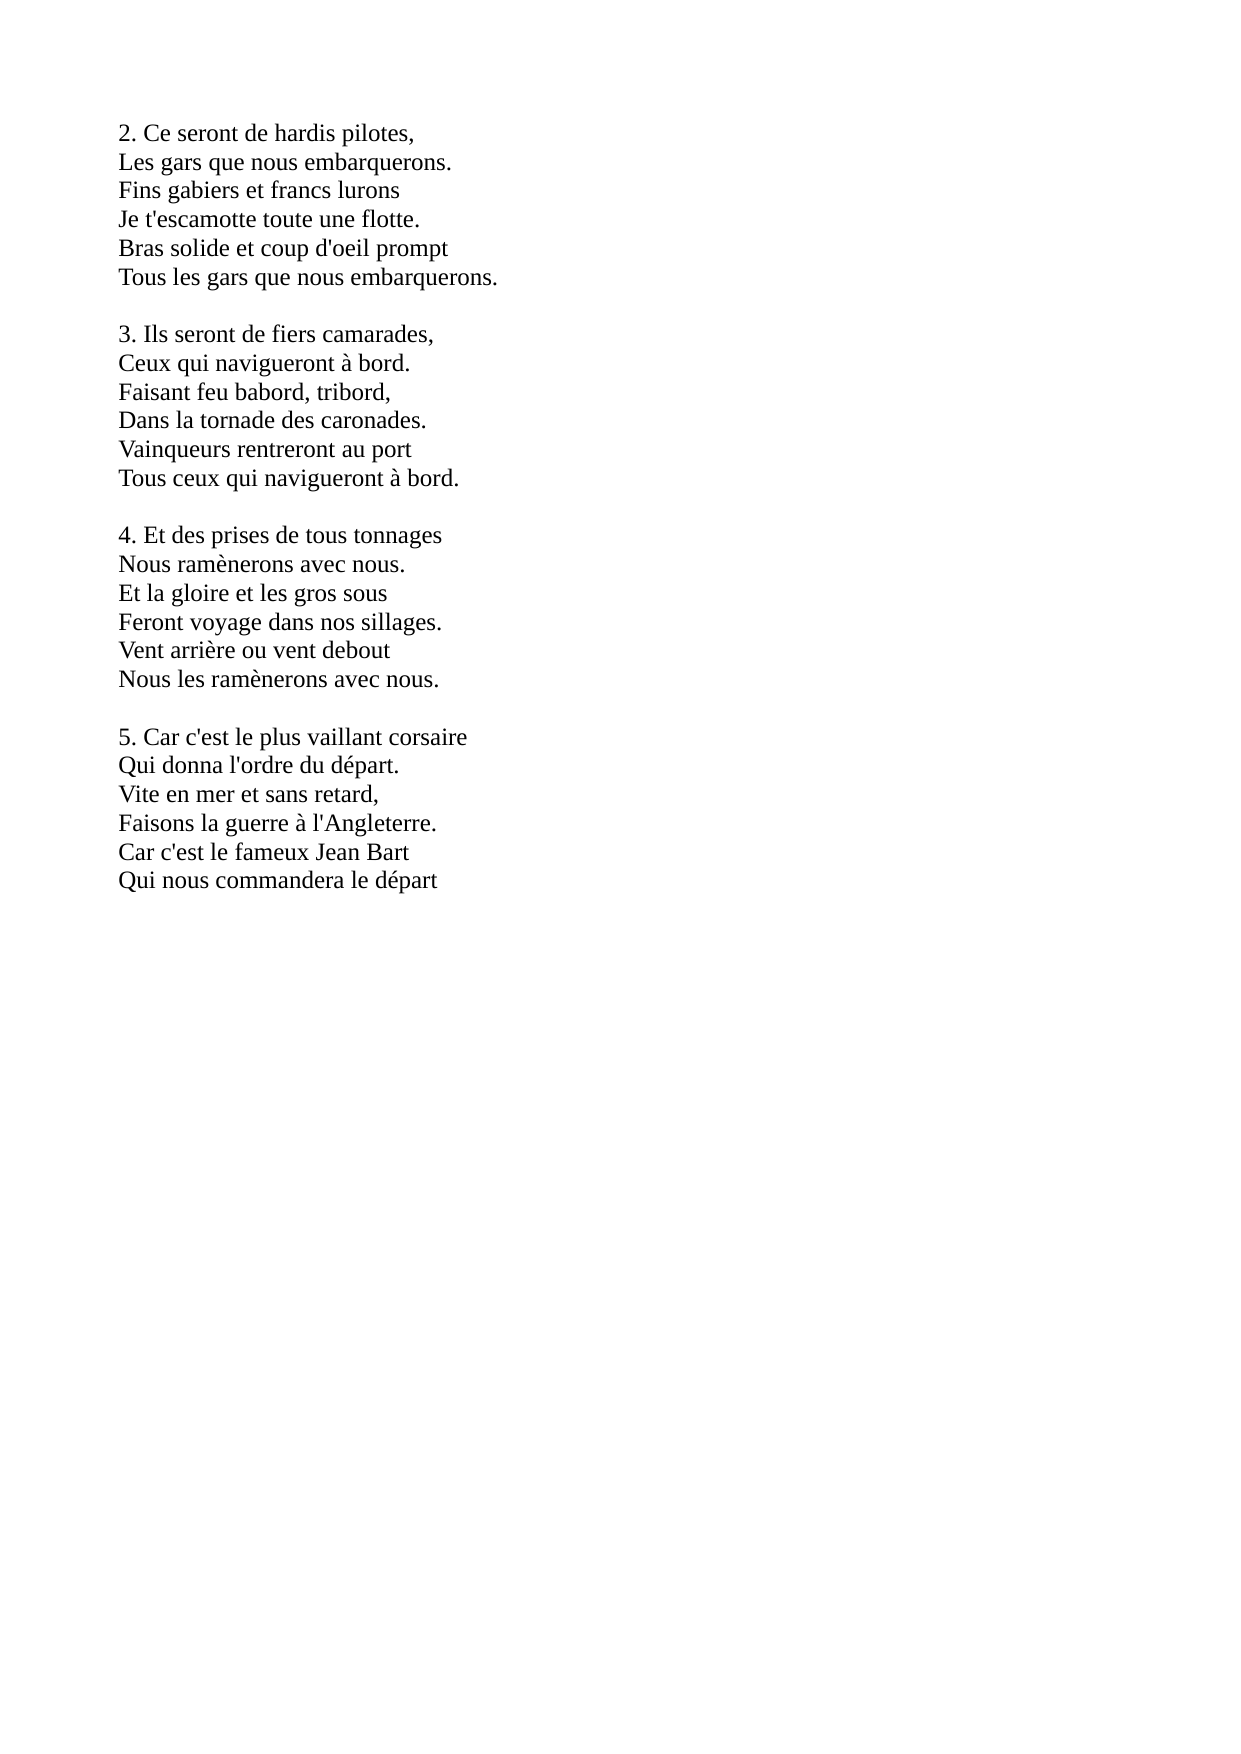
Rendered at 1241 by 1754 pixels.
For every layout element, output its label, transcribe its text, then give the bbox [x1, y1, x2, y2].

text Vainqueurs rentreront au port [118, 434, 1122, 463]
text Faisant feu babord, tribord, [118, 377, 1122, 406]
text Tous les gars que nous embarquerons. [118, 262, 1122, 291]
text Qui donna l'ordre du départ. [118, 751, 1122, 779]
text Nous ramènerons avec nous. [118, 549, 1122, 578]
text Nous les ramènerons avec nous. [118, 664, 1122, 693]
text Vite en mer et sans retard, [118, 779, 1122, 808]
text 4. Et des prises de tous tonnages [118, 521, 1122, 549]
text Et la gloire et les gros sous [118, 578, 1122, 607]
text Bras solide et coup d'oeil prompt [118, 233, 1122, 262]
text 5. Car c'est le plus vaillant corsaire [118, 722, 1122, 751]
text Tous ceux qui navigueront à bord. [118, 463, 1122, 492]
text Fins gabiers et francs lurons [118, 176, 1122, 204]
text Feront voyage dans nos sillages. [118, 607, 1122, 636]
text Ceux qui navigueront à bord. [118, 348, 1122, 377]
text Qui nous commandera le départ [118, 866, 1122, 894]
text Je t'escamotte toute une flotte. [118, 204, 1122, 233]
text Dans la tornade des caronades. [118, 406, 1122, 434]
text Faisons la guerre à l'Angleterre. [118, 808, 1122, 837]
text 3. Ils seront de fiers camarades, [118, 319, 1122, 348]
text Car c'est le fameux Jean Bart [118, 837, 1122, 866]
text 2. Ce seront de hardis pilotes, [118, 118, 1122, 147]
text Les gars que nous embarquerons. [118, 147, 1122, 176]
text Vent arrière ou vent debout [118, 636, 1122, 664]
